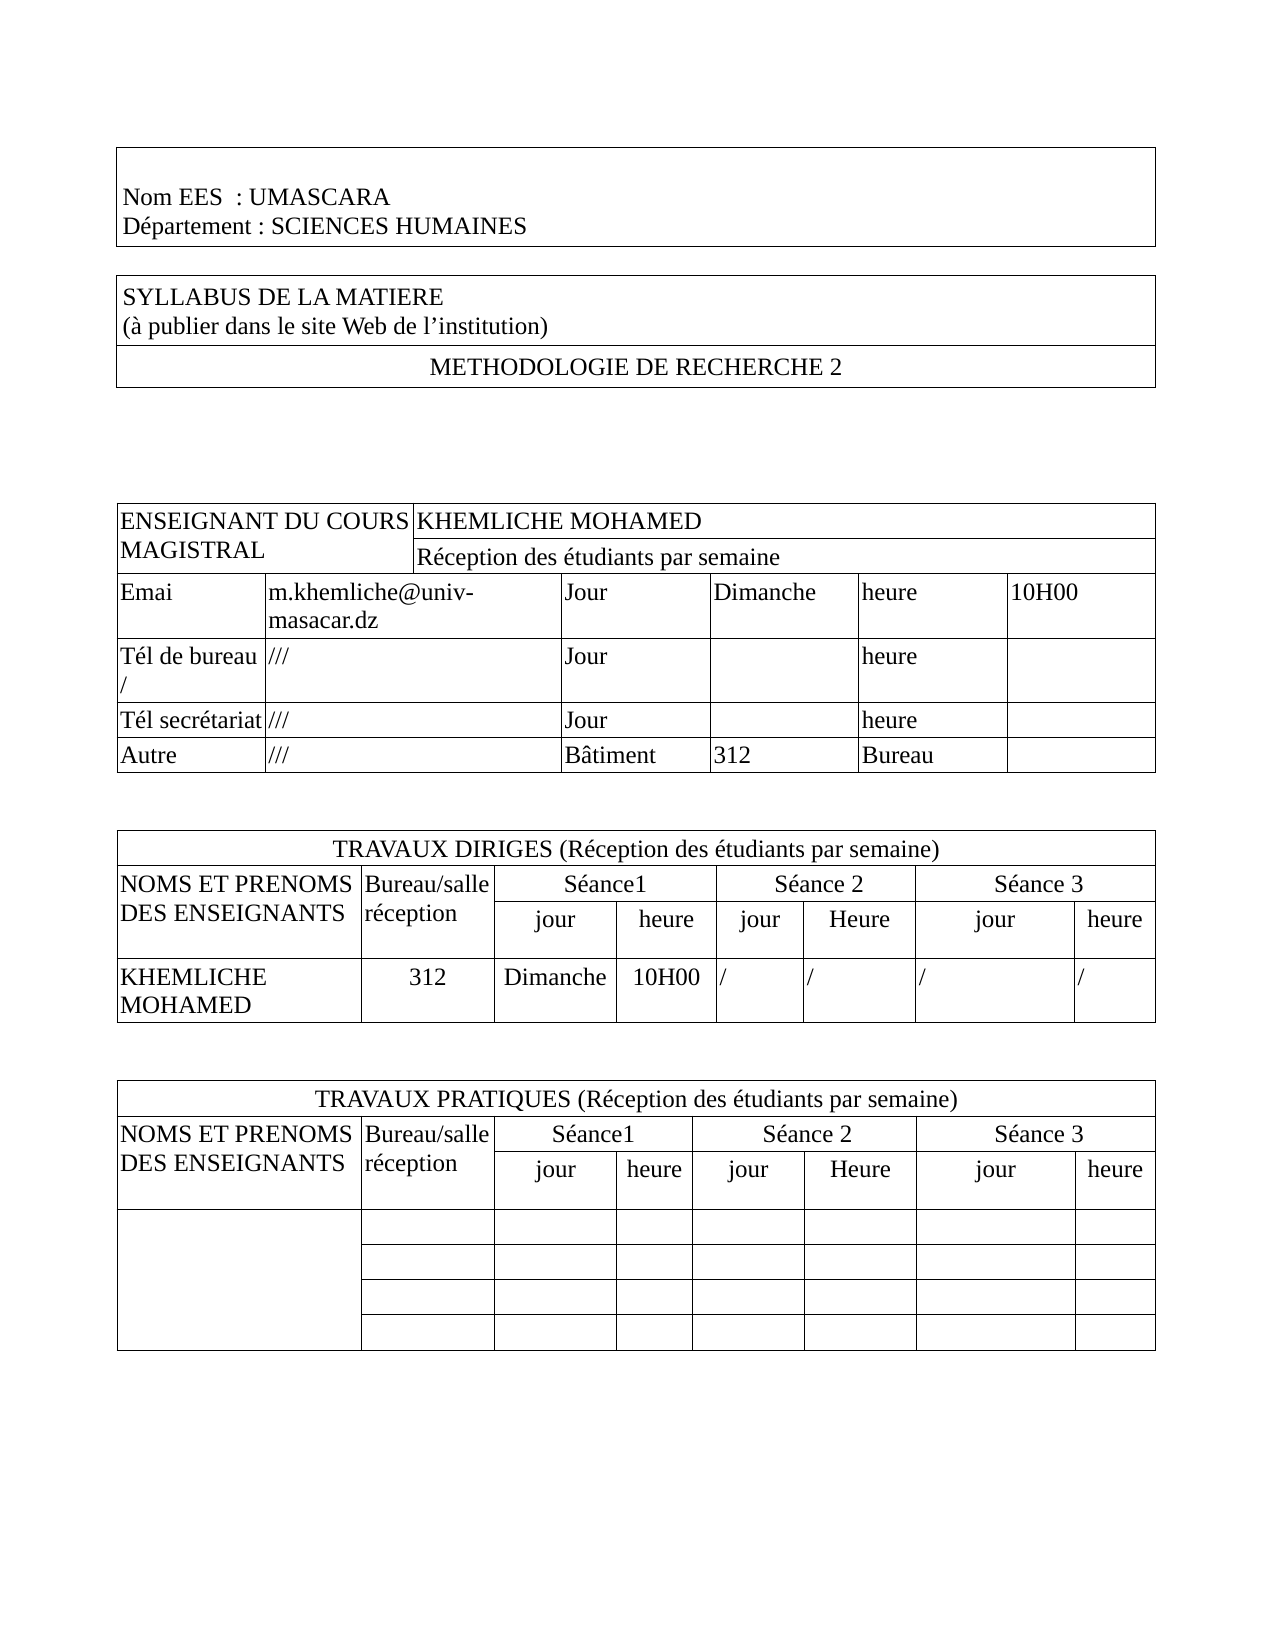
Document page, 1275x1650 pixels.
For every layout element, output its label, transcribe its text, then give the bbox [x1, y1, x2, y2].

table_cell / [804, 959, 915, 1022]
table_cell [917, 1210, 1075, 1244]
table_cell 312 [711, 738, 858, 772]
table_cell jour [917, 1152, 1075, 1208]
table_cell NOMS ET PRENOMS DES ENSEIGNANTS [118, 866, 361, 958]
table_cell /// [266, 639, 561, 701]
table_cell 10H00 [617, 959, 716, 1022]
table_cell [693, 1245, 804, 1279]
table_cell [1076, 1210, 1155, 1244]
table_cell [118, 1210, 361, 1350]
table_cell [617, 1315, 692, 1350]
table_header TRAVAUX PRATIQUES (Réception des étudiants par semaine) [118, 1081, 1155, 1116]
table_cell NOMS ET PRENOMS DES ENSEIGNANTS [118, 1117, 361, 1208]
table_cell [617, 1280, 692, 1314]
table_cell /// [266, 703, 561, 737]
table_cell Tél secrétariat [118, 703, 265, 737]
table_cell [495, 1245, 616, 1279]
table_cell [711, 639, 858, 701]
table_cell jour [916, 902, 1074, 958]
table_cell METHODOLOGIE DE RECHERCHE 2 [117, 346, 1155, 387]
table_cell [1076, 1245, 1155, 1279]
table_cell [1008, 703, 1155, 737]
table_cell Tél de bureau / [118, 639, 265, 701]
table_cell heure [859, 574, 1007, 637]
table_cell Bureau/salle réception [362, 1117, 494, 1208]
table_cell [693, 1315, 804, 1350]
table_cell / [1075, 959, 1155, 1022]
table_cell [693, 1280, 804, 1314]
table_header KHEMLICHE MOHAMED [414, 504, 1155, 538]
table_cell Autre [118, 738, 265, 772]
table_cell [711, 703, 858, 737]
table_cell [362, 1280, 494, 1314]
table_cell Réception des étudiants par semaine [414, 539, 1155, 573]
table_cell Séance 3 [917, 1117, 1155, 1151]
table_cell Séance 2 [717, 866, 915, 901]
table_cell [617, 1210, 692, 1244]
table_cell [1008, 738, 1155, 772]
table_cell Heure [804, 902, 915, 958]
table_cell Séance 2 [693, 1117, 916, 1151]
table_cell [917, 1245, 1075, 1279]
table_cell jour [717, 902, 803, 958]
table_cell [495, 1210, 616, 1244]
table_cell jour [693, 1152, 804, 1208]
table_cell Bureau/salle réception [362, 866, 494, 958]
table_cell /// [266, 738, 561, 772]
table_cell [693, 1210, 804, 1244]
table_cell heure [859, 639, 1007, 701]
table_cell [362, 1210, 494, 1244]
table_cell [1076, 1315, 1155, 1350]
table_cell Jour [562, 703, 710, 737]
table_cell m.khemliche@univ-masacar.dz [266, 574, 561, 637]
table_header Nom EES : UMASCARA Département : SCIENCES HUMAINES [117, 148, 1155, 246]
table_cell heure [1075, 902, 1155, 958]
table_cell 10H00 [1008, 574, 1155, 637]
table_cell jour [495, 902, 616, 958]
table_cell [495, 1280, 616, 1314]
table_cell Dimanche [711, 574, 858, 637]
table_header TRAVAUX DIRIGES (Réception des étudiants par semaine) [118, 831, 1155, 865]
table_cell Bureau [859, 738, 1007, 772]
table_cell [495, 1315, 616, 1350]
table_cell [362, 1315, 494, 1350]
table_cell 312 [362, 959, 494, 1022]
table_header ENSEIGNANT DU COURS MAGISTRAL [118, 504, 413, 573]
table_cell [917, 1315, 1075, 1350]
table_cell Séance1 [495, 1117, 692, 1151]
table_cell Bâtiment [562, 738, 710, 772]
table_cell [805, 1210, 916, 1244]
table_cell Heure [805, 1152, 916, 1208]
table_cell / [916, 959, 1074, 1022]
table_cell heure [617, 902, 716, 958]
table_cell [1008, 639, 1155, 701]
table_cell Jour [562, 639, 710, 701]
table_cell Jour [562, 574, 710, 637]
table_header SYLLABUS DE LA MATIERE (à publier dans le site Web de l’institution) [117, 276, 1155, 345]
table_cell Séance1 [495, 866, 716, 901]
table_cell [805, 1315, 916, 1350]
table_cell KHEMLICHE MOHAMED [118, 959, 361, 1022]
table_cell [362, 1245, 494, 1279]
table_cell heure [1076, 1152, 1155, 1208]
table_cell [1076, 1280, 1155, 1314]
table_cell / [717, 959, 803, 1022]
table_cell [805, 1245, 916, 1279]
table_cell Dimanche [495, 959, 616, 1022]
table_cell [917, 1280, 1075, 1314]
table_cell [617, 1245, 692, 1279]
table_cell jour [495, 1152, 616, 1208]
table_cell heure [859, 703, 1007, 737]
table_cell heure [617, 1152, 692, 1208]
table_cell [805, 1280, 916, 1314]
table_cell Séance 3 [916, 866, 1155, 901]
table_cell Emai [118, 574, 265, 637]
